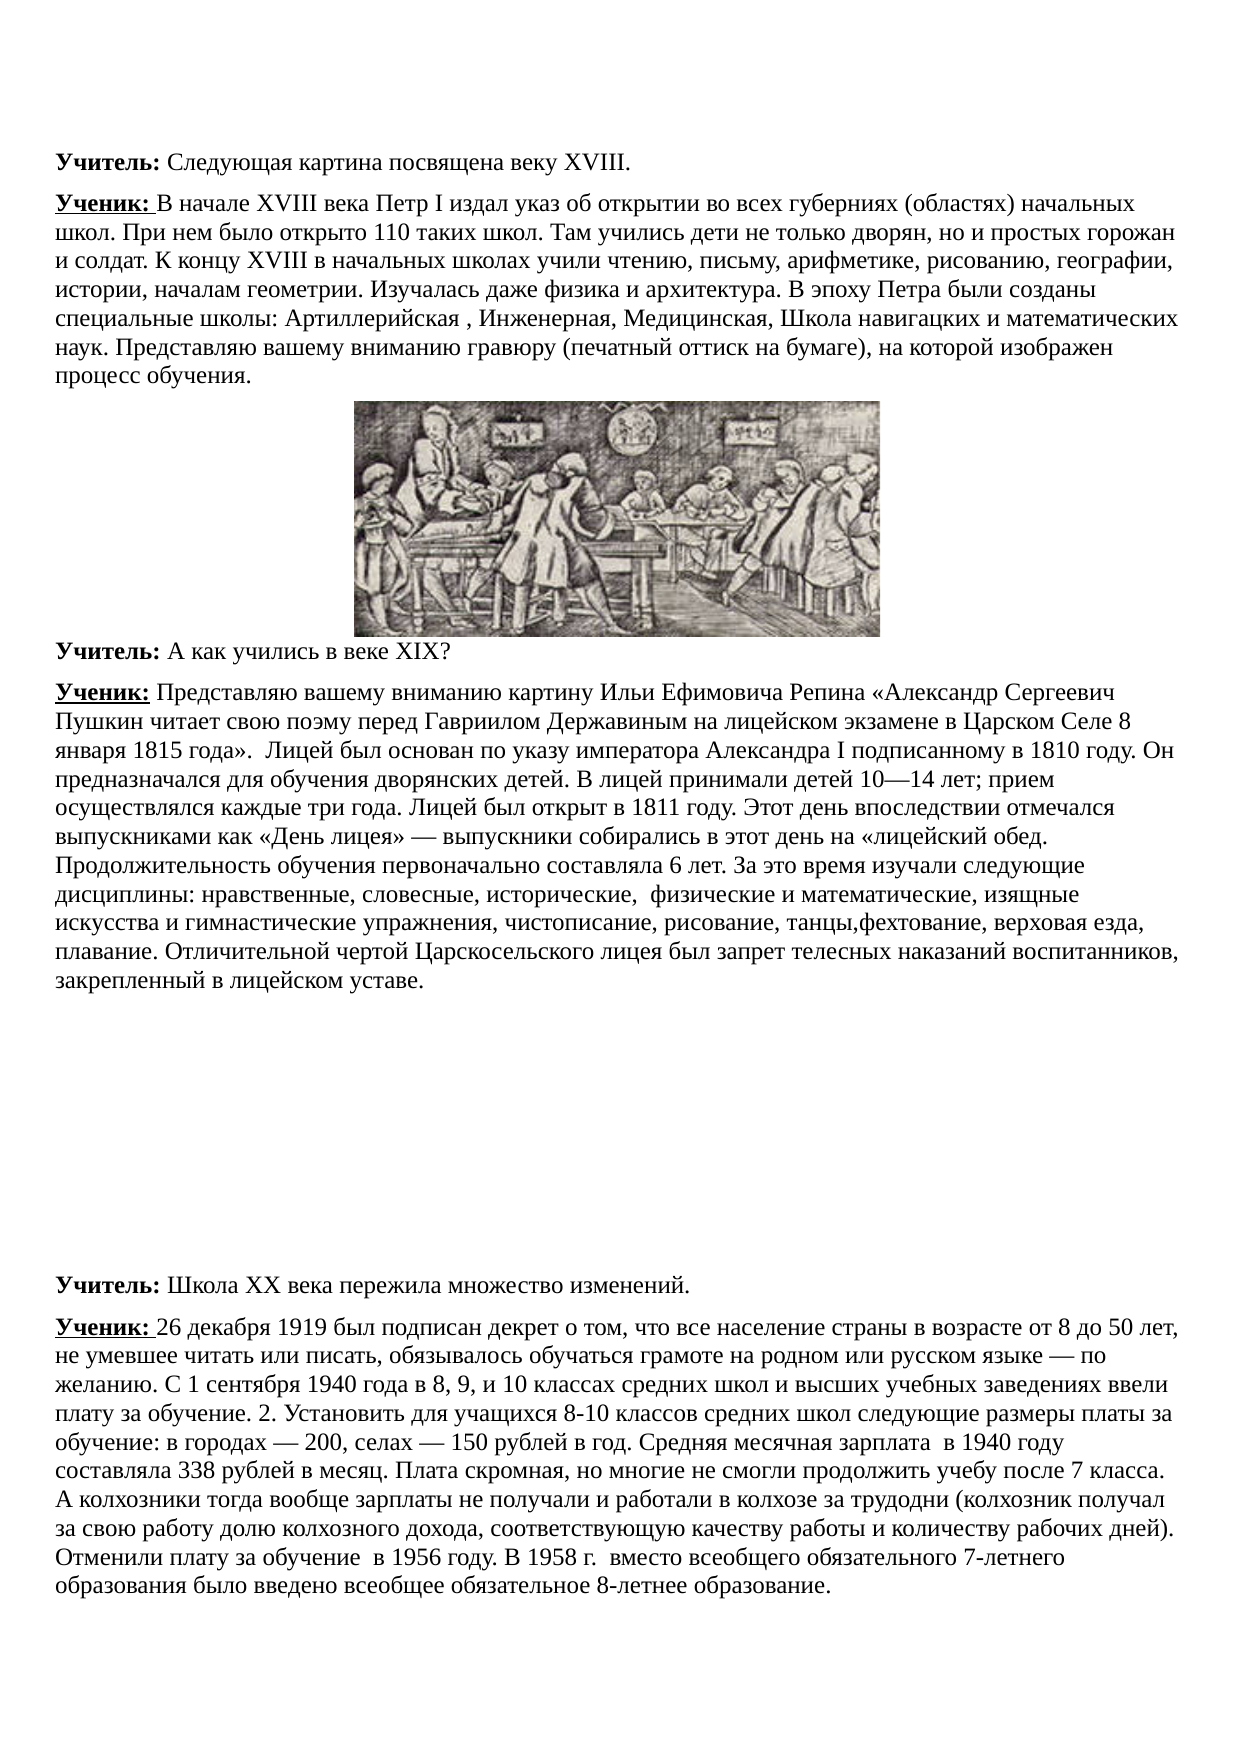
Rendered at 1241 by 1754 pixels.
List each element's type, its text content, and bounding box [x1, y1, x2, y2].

picture [354, 401, 881, 637]
text Учитель: А как учились в веке XIX? [55, 402, 1180, 665]
text Ученик: 26 декабря 1919 был подписан декрет о том, что все население страны в возрасте от 8 до 50 лет, не умевшее читать или писать, обязывалось обучаться грамоте на родном или русском языке — по желанию. С 1 сентября 1940 года в 8, 9, и 10 классах средних школ и высших учебных заведениях ввели плату за обучение. 2. Установить для учащихся 8-10 классов средних школ следующие размеры платы за обучение: в городах — 200, селах — 150 рублей в год. Средняя месячная зарплата в 1940 году составляла 338 рублей в месяц. Плата скромная, но многие не смогли продолжить учебу после 7 класса. А колхозники тогда вообще зарплаты не получали и работали в колхозе за трудодни (колхозник получал за свою работу долю колхозного дохода, соответствующую качеству работы и количеству рабочих дней). Отменили плату за обучение в 1956 году. В 1958 г. вместо всеобщего обязательного 7-летнего образования было введено всеобщее обязательное 8-летнее образование. [55, 1312, 1180, 1599]
text Учитель: Школа XX века пережила множество изменений. [55, 1270, 1180, 1299]
text Ученик: В начале XVIII века Петр I издал указ об открытии во всех губерниях (областях) начальных школ. При нем было открыто 110 таких школ. Там учились дети не только дворян, но и простых горожан и солдат. К концу XVIII в начальных школах учили чтению, письму, арифметике, рисованию, географии, истории, началам геометрии. Изучалась даже физика и архитектура. В эпоху Петра были созданы специальные школы: Артиллерийская , Инженерная, Медицинская, Школа навигацких и математических наук. Представляю вашему вниманию гравюру (печатный оттиск на бумаге), на которой изображен процесс обучения. [55, 188, 1180, 389]
text Ученик: Представляю вашему вниманию картину Ильи Ефимовича Репина «Александр Сергеевич Пушкин читает свою поэму перед Гавриилом Державиным на лицейском экзамене в Царском Селе 8 января 1815 года». Лицей был основан по указу императора Александра I подписанному в 1810 году. Он предназначался для обучения дворянских детей. В лицей принимали детей 10—14 лет; прием осуществлялся каждые три года. Лицей был открыт в 1811 году. Этот день впоследствии отмечался выпускниками как «День лицея» — выпускники собирались в этот день на «лицейский обед. Продолжительность обучения первоначально составляла 6 лет. За это время изучали следующие дисциплины: нравственные, словесные, исторические, физические и математические, изящные искусства и гимнастические упражнения, чистописание, рисование, танцы,фехтование, верховая езда, плавание. Отличительной чертой Царскосельского лицея был запрет телесных наказаний воспитанников, закрепленный в лицейском уставе. [55, 677, 1180, 994]
text Учитель: Следующая картина посвящена веку XVIII. [55, 118, 1180, 176]
